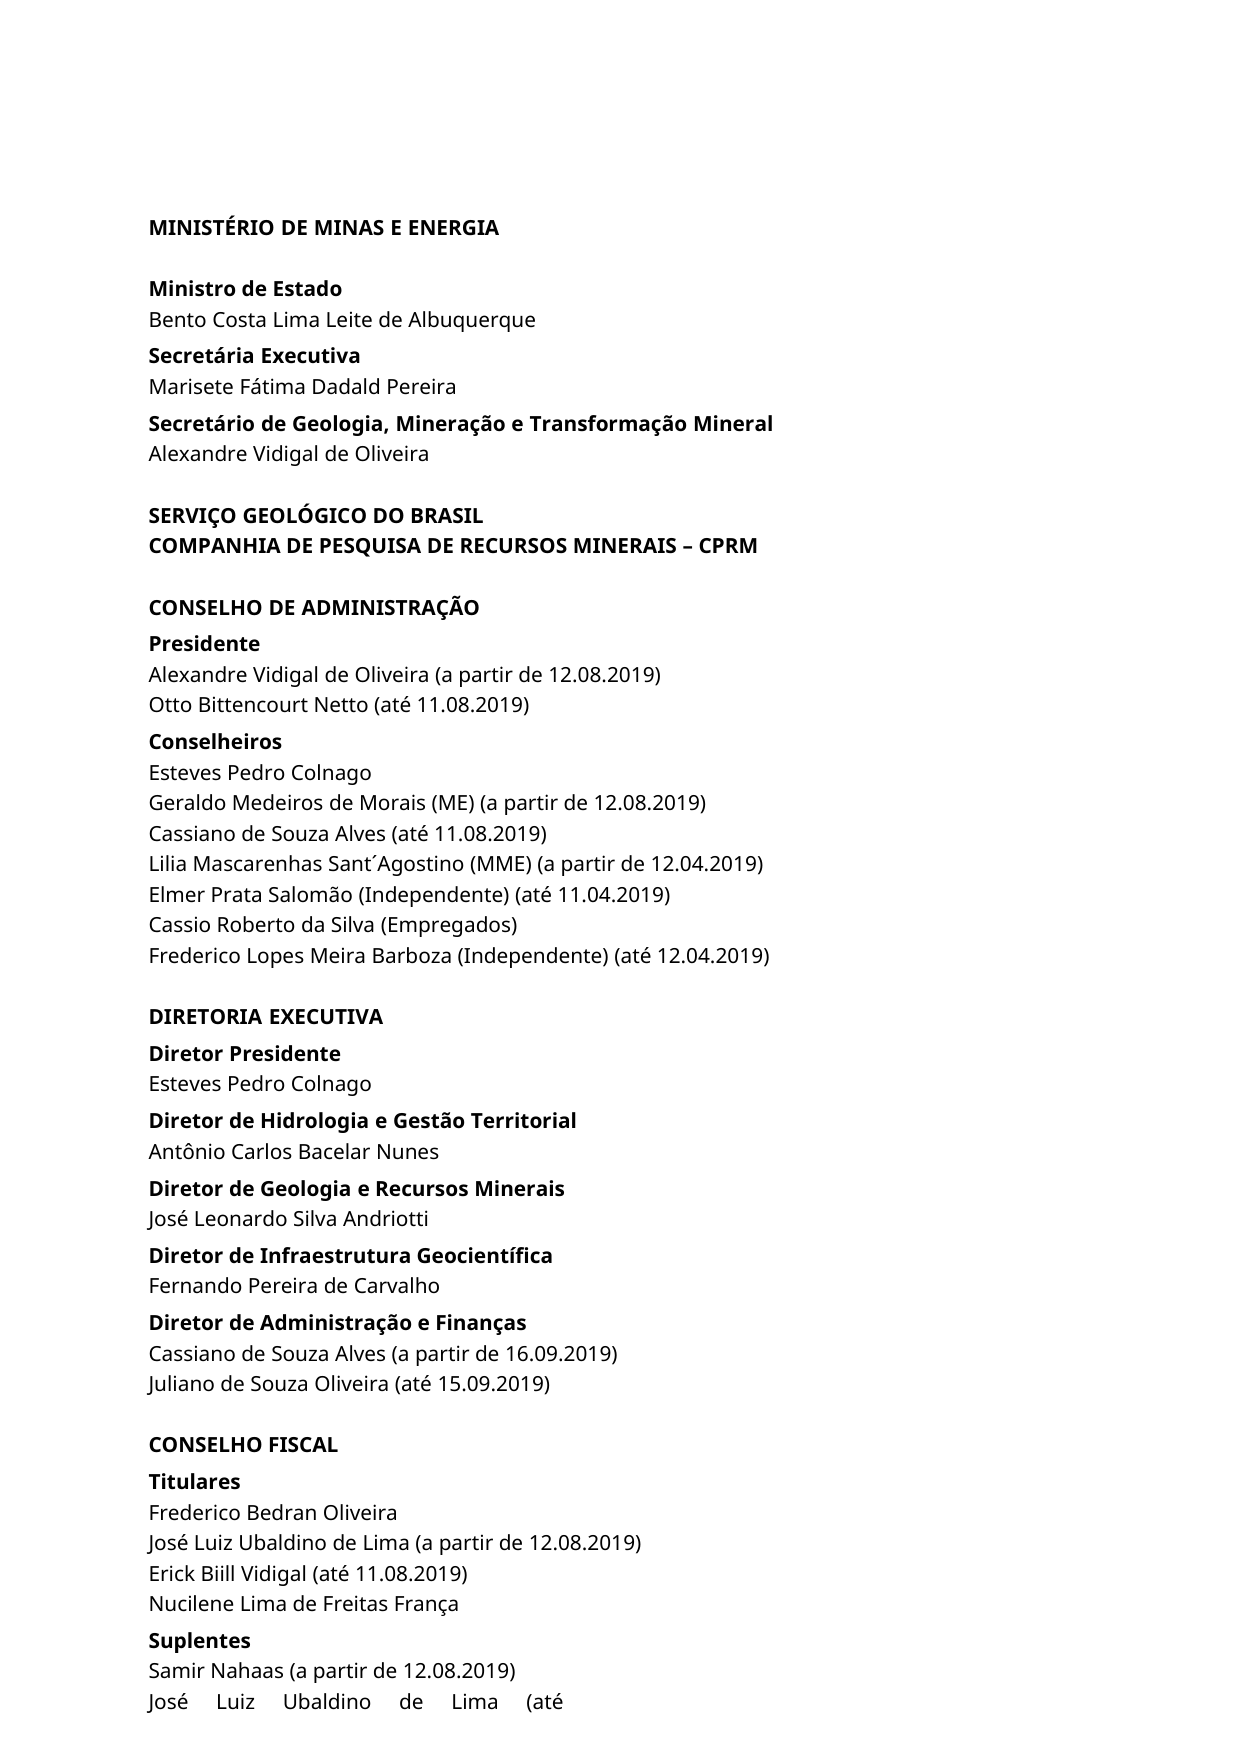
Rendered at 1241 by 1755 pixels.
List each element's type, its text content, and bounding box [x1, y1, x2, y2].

text José Luiz Ubaldino de Lima (até [148, 1687, 564, 1715]
text Alexandre Vidigal de Oliveira (a partir de 12.08.2019) Otto Bittencourt Netto (até 11.08.2019) [148, 660, 667, 719]
text José Luiz Ubaldino de Lima (a partir de 12.08.2019) Erick Biill Vidigal (até 11.08.2019) [148, 1528, 667, 1587]
text Conselheiros [148, 727, 1166, 756]
text Antônio Carlos Bacelar Nunes [148, 1137, 1166, 1165]
text Diretor de Infraestrutura Geocientífica [148, 1241, 1166, 1269]
text MINISTÉRIO DE MINAS E ENERGIA [148, 213, 1166, 241]
text Presidente [148, 629, 1166, 658]
text SERVIÇO GEOLÓGICO DO BRASIL [148, 501, 1166, 529]
text Fernando Pereira de Carvalho [148, 1271, 1166, 1300]
text Samir Nahaas (a partir de 12.08.2019) [148, 1656, 1166, 1685]
text Bento Costa Lima Leite de Albuquerque [148, 305, 1166, 333]
text COMPANHIA DE PESQUISA DE RECURSOS MINERAIS – CPRM [148, 531, 1166, 560]
text Titulares [148, 1467, 1166, 1496]
text José Leonardo Silva Andriotti [148, 1204, 1166, 1233]
text Cassiano de Souza Alves (a partir de 16.09.2019) Juliano de Souza Oliveira (até 15.09.2019) [148, 1339, 667, 1398]
text Frederico Bedran Oliveira [148, 1498, 1166, 1526]
text Lilia Mascarenhas Sant´Agostino (MME) (a partir de 12.04.2019) Elmer Prata Salomão (Independente) (até 11.04.2019) [148, 849, 765, 908]
text DIRETORIA EXECUTIVA [148, 1002, 1166, 1031]
text Nucilene Lima de Freitas França [148, 1589, 1166, 1618]
text Diretor Presidente [148, 1039, 1166, 1068]
text Suplentes [148, 1626, 1166, 1654]
text CONSELHO DE ADMINISTRAÇÃO [148, 593, 1166, 621]
text Esteves Pedro Colnago [148, 758, 1166, 786]
text Geraldo Medeiros de Morais (ME) (a partir de 12.08.2019) Cassiano de Souza Alves (até 11.08.2019) [148, 788, 765, 847]
text Secretário de Geologia, Mineração e Transformação Mineral [148, 409, 1166, 437]
text Alexandre Vidigal de Oliveira [148, 439, 1166, 468]
text Marisete Fátima Dadald Pereira [148, 372, 1166, 401]
text Esteves Pedro Colnago [148, 1069, 1166, 1098]
text Cassio Roberto da Silva (Empregados) [148, 910, 1166, 939]
text CONSELHO FISCAL [148, 1430, 1166, 1459]
text Diretor de Hidrologia e Gestão Territorial [148, 1106, 1166, 1135]
text Diretor de Administração e Finanças [148, 1308, 1166, 1337]
text Secretária Executiva [148, 342, 1166, 370]
text Ministro de Estado [148, 274, 1166, 303]
text Frederico Lopes Meira Barboza (Independente) (até 12.04.2019) [148, 941, 1166, 969]
text Diretor de Geologia e Recursos Minerais [148, 1174, 1166, 1202]
